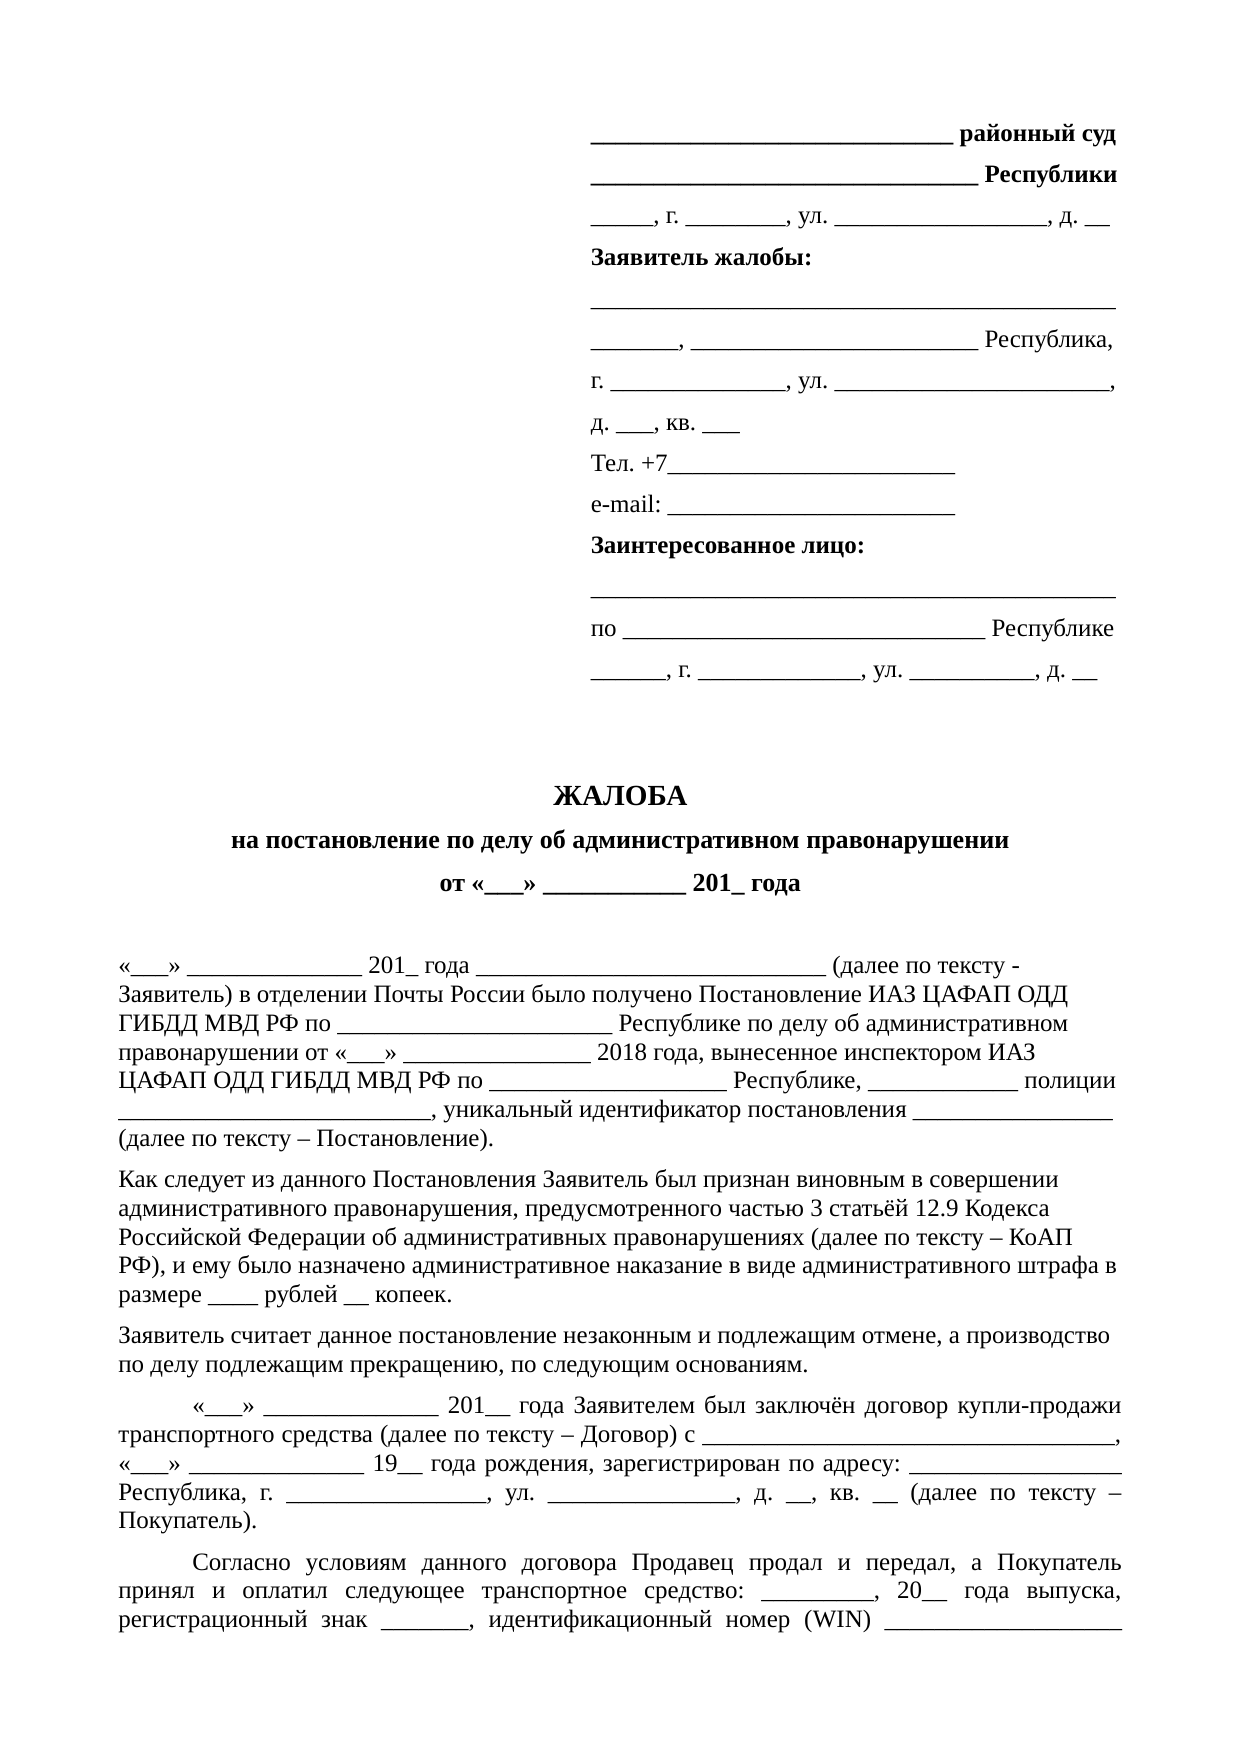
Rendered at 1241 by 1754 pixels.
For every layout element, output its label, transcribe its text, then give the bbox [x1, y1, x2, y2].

text ЖАЛОБА [118, 778, 1122, 812]
text Заявитель жалобы: [591, 242, 1122, 271]
text _____, г. ________, ул. _________________, д. __ [591, 201, 1122, 229]
text __________________________________________ [591, 283, 1122, 312]
text г. ______________, ул. ______________________, [591, 366, 1122, 394]
text Заявитель считает данное постановление незаконным и подлежащим отмене, а производство по делу подлежащим прекращению, по следующим основаниям. [118, 1320, 1122, 1378]
text __________________________________________ [591, 572, 1122, 601]
text «___» ______________ 201_ года ____________________________ (далее по тексту - Заявитель) в отделении Почты России было получено Постановление ИАЗ ЦАФАП ОДД ГИБДД МВД РФ по ______________________ Республике по делу об административном правонарушении от «___» _______________ 2018 года, вынесенное инспектором ИАЗ ЦАФАП ОДД ГИБДД МВД РФ по ___________________ Республике, ____________ полиции _________________________, уникальный идентификатор постановления ________________ (далее по тексту – Постановление). [118, 950, 1122, 1152]
text д. ___, кв. ___ [591, 407, 1122, 436]
text Как следует из данного Постановления Заявитель был признан виновным в совершении административного правонарушения, предусмотренного частью 3 статьёй 12.9 Кодекса Российской Федерации об административных правонарушениях (далее по тексту – КоАП РФ), и ему было назначено административное наказание в виде административного штрафа в размере ____ рублей __ копеек. [118, 1164, 1122, 1308]
text e-mail: _______________________ [591, 489, 1122, 518]
text Заинтересованное лицо: [591, 531, 1122, 559]
text _______________________________ Республики [591, 159, 1122, 188]
text по _____________________________ Республике [591, 613, 1122, 642]
text _______, _______________________ Республика, [591, 324, 1122, 353]
text _____________________________ районный суд [591, 118, 1122, 147]
text от «___» ___________ 201_ года [118, 867, 1122, 897]
text Тел. +7_______________________ [591, 448, 1122, 477]
text ______, г. _____________, ул. __________, д. __ [591, 654, 1122, 683]
text на постановление по делу об административном правонарушении [118, 824, 1122, 854]
text Согласно условиям данного договора Продавец продал и передал, а Покупатель принял и оплатил следующее транспортное средство: _________, 20__ года выпуска, регистрационный знак _______, идентификационный номер (WIN) ___________________ [118, 1547, 1122, 1633]
text «___» ______________ 201__ года Заявителем был заключён договор купли-продажи транспортного средства (далее по тексту – Договор) с _________________________________, «___» ______________ 19__ года рождения, зарегистрирован по адресу: _________________ Республика, г. ________________, ул. _______________, д. __, кв. __ (далее по тексту – Покупатель). [118, 1390, 1122, 1534]
